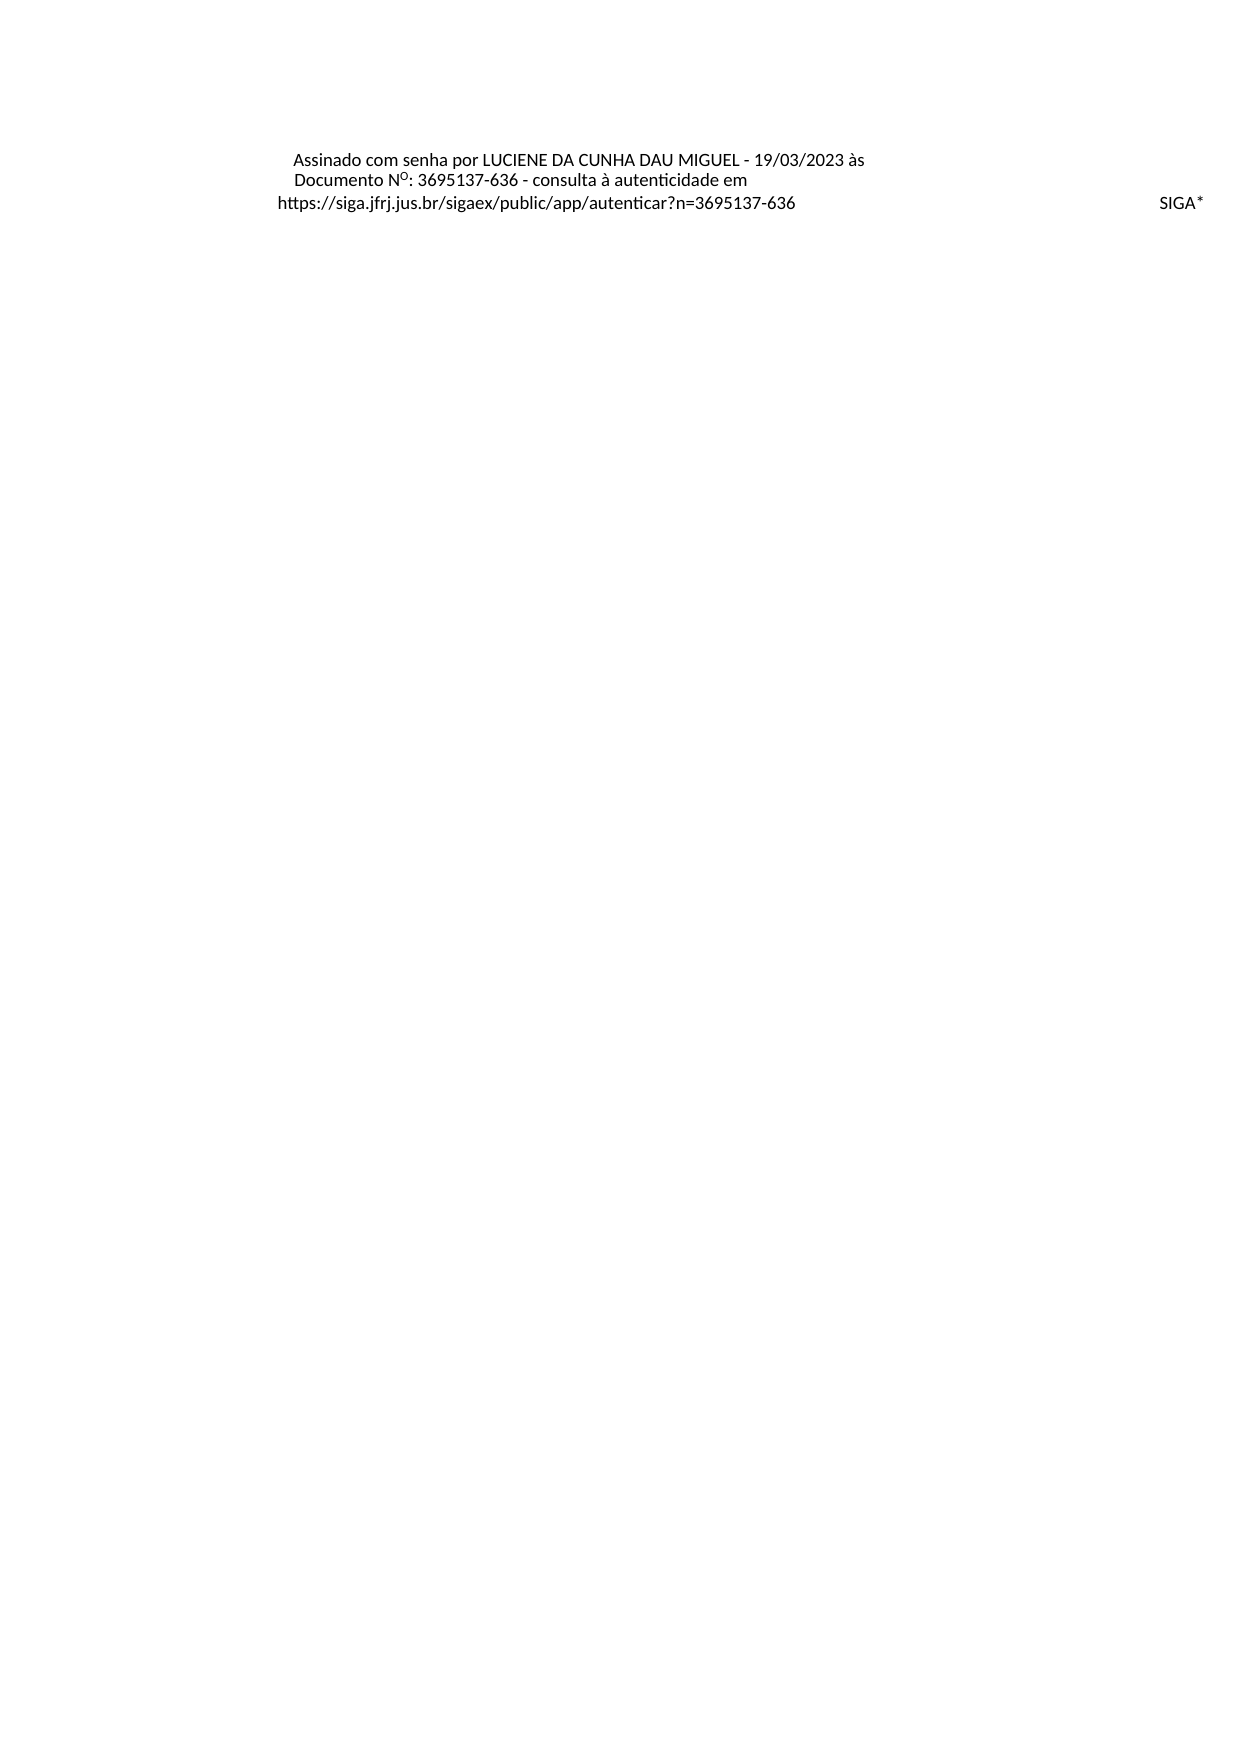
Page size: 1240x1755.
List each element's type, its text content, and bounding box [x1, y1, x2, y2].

text Assinado com senha por LUCIENE DA CUNHA DAU MIGUEL - 19/03/2023 às Documento NO: 3695137-636 - consulta à autenticidade em [293, 150, 924, 191]
text https://siga.jfrj.jus.br/sigaex/public/app/autenticar?n=3695137-636 SIGA* [189, 191, 1204, 214]
